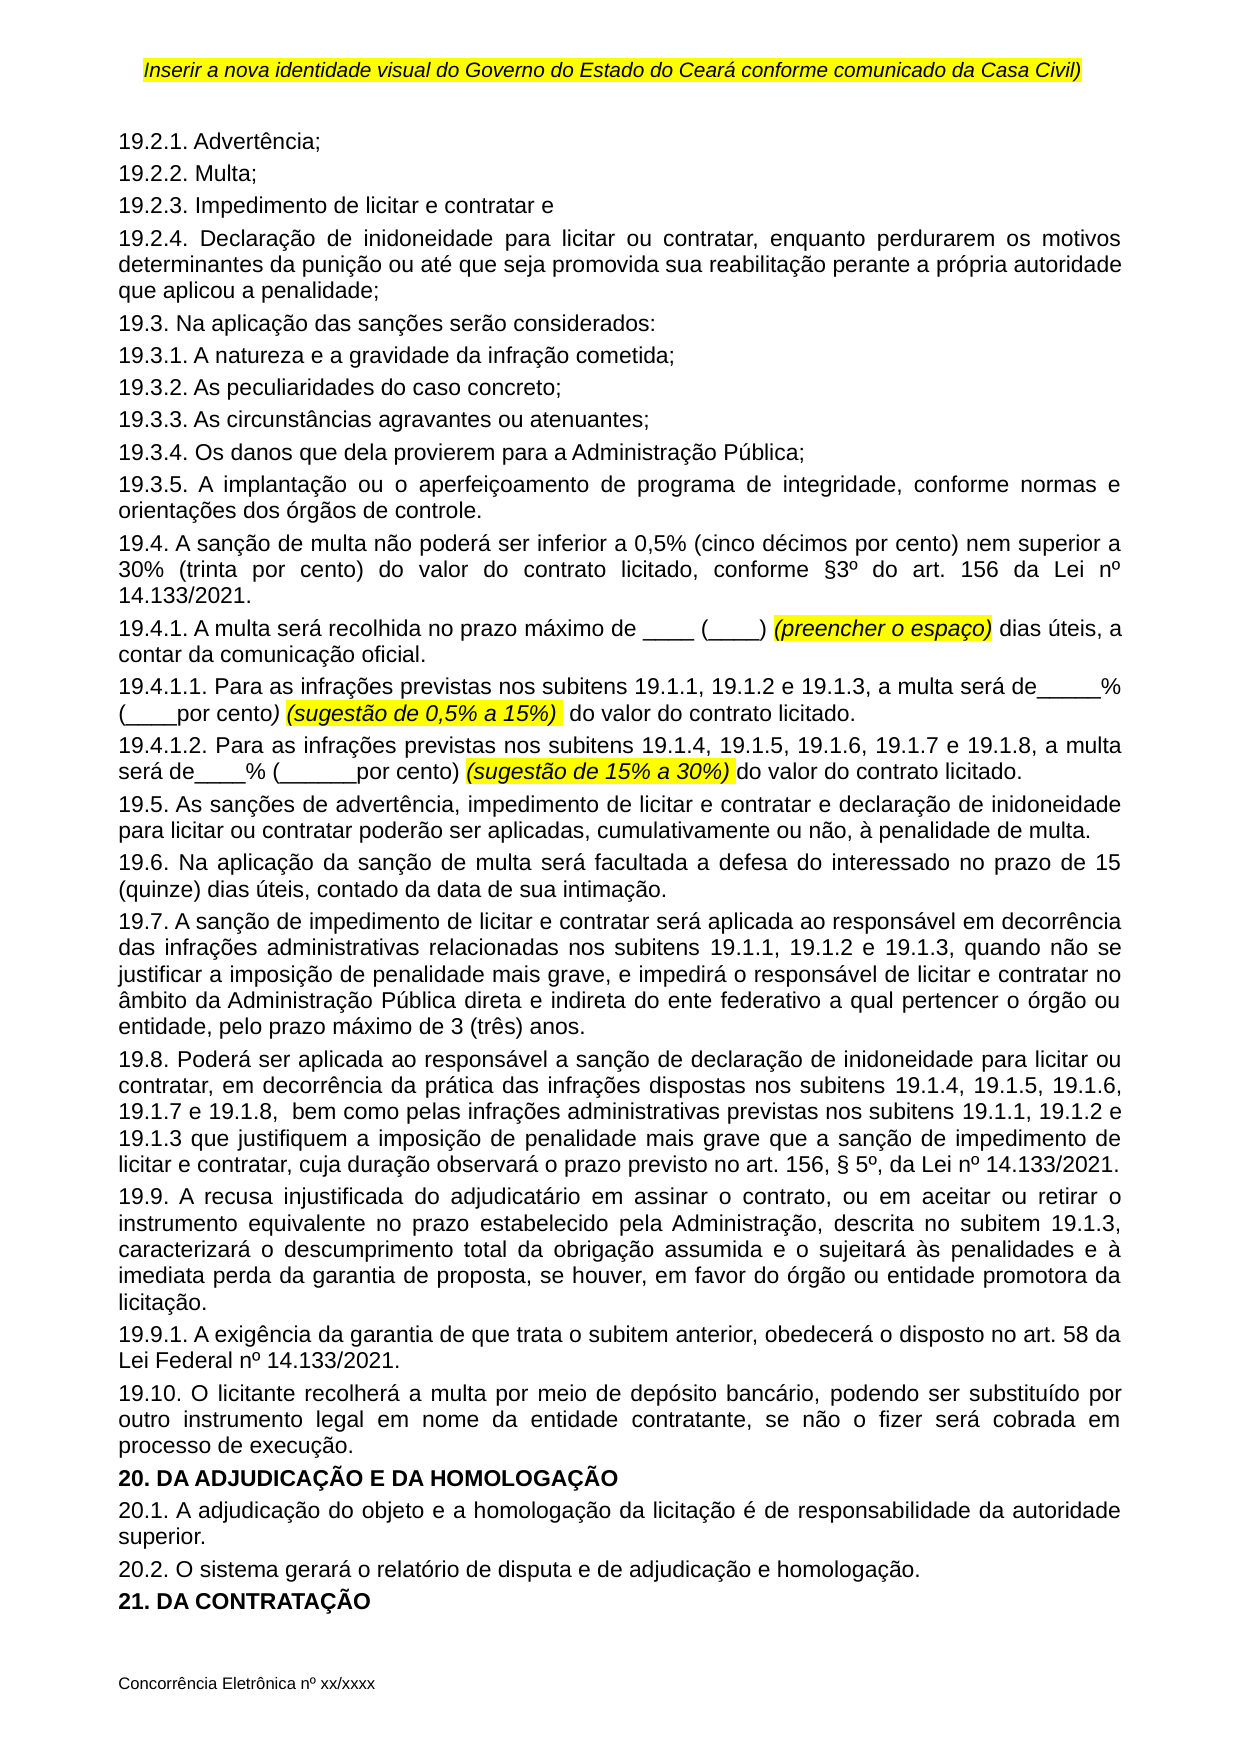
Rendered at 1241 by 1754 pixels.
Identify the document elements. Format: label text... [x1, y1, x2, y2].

text 19.8. Poderá ser aplicada ao responsável a sanção de declaração de inidoneidade para licitar ou contratar, em decorrência da prática das infrações dispostas nos subitens 19.1.4, 19.1.5, 19.1.6, 19.1.7 e 19.1.8, bem como pelas infrações administrativas previstas nos subitens 19.1.1, 19.1.2 e 19.1.3 que justifiquem a imposição de penalidade mais grave que a sanção de impedimento de licitar e contratar, cuja duração observará o prazo previsto no art. 156, § 5º, da Lei nº 14.133/2021. [118, 1046, 1122, 1177]
text 19.5. As sanções de advertência, impedimento de licitar e contratar e declaração de inidoneidade para licitar ou contratar poderão ser aplicadas, cumulativamente ou não, à penalidade de multa. [118, 791, 1122, 843]
text 19.4. A sanção de multa não poderá ser inferior a 0,5% (cinco décimos por cento) nem superior a 30% (trinta por cento) do valor do contrato licitado, conforme §3º do art. 156 da Lei nº 14.133/2021. [118, 529, 1122, 609]
text 19.2.4. Declaração de inidoneidade para licitar ou contratar, enquanto perdurarem os motivos determinantes da punição ou até que seja promovida sua reabilitação perante a própria autoridade que aplicou a penalidade; [118, 224, 1122, 303]
text 19.10. O licitante recolherá a multa por meio de depósito bancário, podendo ser substituído por outro instrumento legal em nome da entidade contratante, se não o fizer será cobrada em processo de execução. [118, 1379, 1122, 1459]
text 19.3.4. Os danos que dela provierem para a Administração Pública; [118, 439, 1122, 465]
text 19.2.3. Impedimento de licitar e contratar e [118, 192, 1122, 218]
text 21. DA CONTRATAÇÃO [118, 1588, 1122, 1614]
text 20.1. A adjudicação do objeto e a homologação da licitação é de responsabilidade da autoridade superior. [118, 1497, 1122, 1549]
text 19.3. Na aplicação das sanções serão considerados: [118, 309, 1122, 336]
text 19.3.3. As circunstâncias agravantes ou atenuantes; [118, 406, 1122, 433]
text 19.4.1. A multa será recolhida no prazo máximo de ____ (____) (preencher o espaço) dias úteis, a contar da comunicação oficial. [118, 614, 1122, 667]
text 19.9.1. A exigência da garantia de que trata o subitem anterior, obedecerá o disposto no art. 58 da Lei Federal nº 14.133/2021. [118, 1321, 1122, 1374]
text 19.7. A sanção de impedimento de licitar e contratar será aplicada ao responsável em decorrência das infrações administrativas relacionadas nos subitens 19.1.1, 19.1.2 e 19.1.3, quando não se justificar a imposição de penalidade mais grave, e impedirá o responsável de licitar e contratar no âmbito da Administração Pública direta e indireta do ente federativo a qual pertencer o órgão ou entidade, pelo prazo máximo de 3 (três) anos. [118, 908, 1122, 1039]
text 19.6. Na aplicação da sanção de multa será facultada a defesa do interessado no prazo de 15 (quinze) dias úteis, contado da data de sua intimação. [118, 849, 1122, 902]
text 20. DA ADJUDICAÇÃO E DA HOMOLOGAÇÃO [118, 1464, 1122, 1491]
text 19.3.2. As peculiaridades do caso concreto; [118, 374, 1122, 400]
text 19.3.1. A natureza e a gravidade da infração cometida; [118, 342, 1122, 368]
text 19.2.2. Multa; [118, 160, 1122, 186]
text 19.9. A recusa injustificada do adjudicatário em assinar o contrato, ou em aceitar ou retirar o instrumento equivalente no prazo estabelecido pela Administração, descrita no subitem 19.1.3, caracterizará o descumprimento total da obrigação assumida e o sujeitará às penalidades e à imediata perda da garantia de proposta, se houver, em favor do órgão ou entidade promotora da licitação. [118, 1183, 1122, 1315]
text 19.4.1.2. Para as infrações previstas nos subitens 19.1.4, 19.1.5, 19.1.6, 19.1.7 e 19.1.8, a multa será de____% (______por cento) (sugestão de 15% a 30%) do valor do contrato licitado. [118, 732, 1122, 784]
text 19.3.5. A implantação ou o aperfeiçoamento de programa de integridade, conforme normas e orientações dos órgãos de controle. [118, 471, 1122, 524]
text 19.4.1.1. Para as infrações previstas nos subitens 19.1.1, 19.1.2 e 19.1.3, a multa será de_____% (____por cento) (sugestão de 0,5% a 15%) do valor do contrato licitado. [118, 673, 1122, 726]
text 19.2.1. Advertência; [118, 128, 1122, 154]
text 20.2. O sistema gerará o relatório de disputa e de adjudicação e homologação. [118, 1556, 1122, 1582]
